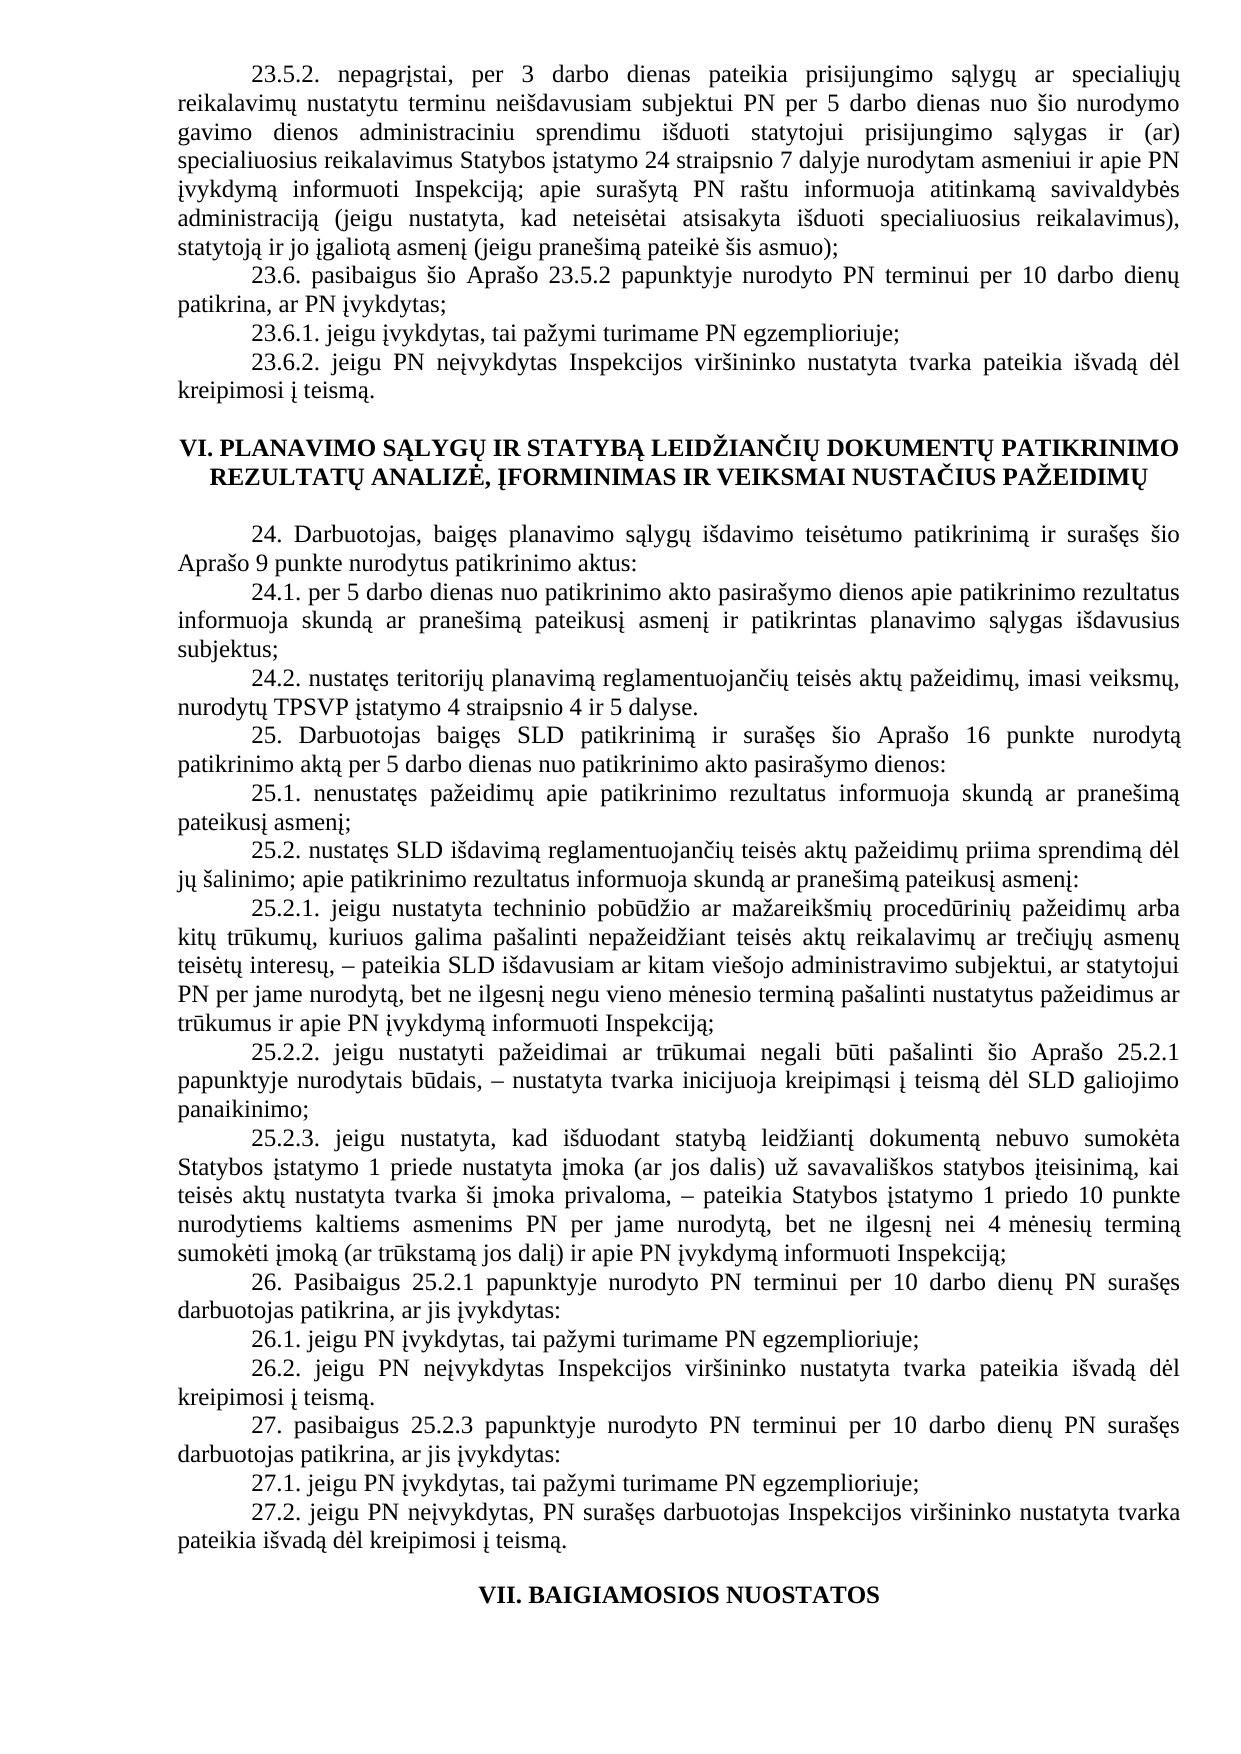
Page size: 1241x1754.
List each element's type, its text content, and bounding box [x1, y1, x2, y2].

text 23.6. pasibaigus šio Aprašo 23.5.2 papunktyje nurodyto PN terminui per 10 darbo dienų patikrina, ar PN įvykdytas; [177, 260, 1181, 318]
text 25.2.1. jeigu nustatyta techninio pobūdžio ar mažareikšmių procedūrinių pažeidimų arba kitų trūkumų, kuriuos galima pašalinti nepažeidžiant teisės aktų reikalavimų ar trečiųjų asmenų teisėtų interesų, – pateikia SLD išdavusiam ar kitam viešojo administravimo subjektui, ar statytojui PN per jame nurodytą, bet ne ilgesnį negu vieno mėnesio terminą pašalinti nustatytus pažeidimus ar trūkumus ir apie PN įvykdymą informuoti Inspekciją; [177, 893, 1181, 1037]
text 27.2. jeigu PN neįvykdytas, PN surašęs darbuotojas Inspekcijos viršininko nustatyta tvarka pateikia išvadą dėl kreipimosi į teismą. [177, 1497, 1181, 1554]
text 26.2. jeigu PN neįvykdytas Inspekcijos viršininko nustatyta tvarka pateikia išvadą dėl kreipimosi į teismą. [177, 1353, 1181, 1410]
text 26.1. jeigu PN įvykdytas, tai pažymi turimame PN egzemplioriuje; [177, 1324, 1181, 1353]
text 25.1. nenustatęs pažeidimų apie patikrinimo rezultatus informuoja skundą ar pranešimą pateikusį asmenį; [177, 778, 1181, 835]
text 25. Darbuotojas baigęs SLD patikrinimą ir surašęs šio Aprašo 16 punkte nurodytą patikrinimo aktą per 5 darbo dienas nuo patikrinimo akto pasirašymo dienos: [177, 720, 1181, 778]
text 23.6.2. jeigu PN neįvykdytas Inspekcijos viršininko nustatyta tvarka pateikia išvadą dėl kreipimosi į teismą. [177, 347, 1181, 404]
text 24.2. nustatęs teritorijų planavimą reglamentuojančių teisės aktų pažeidimų, imasi veiksmų, nurodytų TPSVP įstatymo 4 straipsnio 4 ir 5 dalyse. [177, 663, 1181, 720]
text 24.1. per 5 darbo dienas nuo patikrinimo akto pasirašymo dienos apie patikrinimo rezultatus informuoja skundą ar pranešimą pateikusį asmenį ir patikrintas planavimo sąlygas išdavusius subjektus; [177, 577, 1181, 663]
text 25.2. nustatęs SLD išdavimą reglamentuojančių teisės aktų pažeidimų priima sprendimą dėl jų šalinimo; apie patikrinimo rezultatus informuoja skundą ar pranešimą pateikusį asmenį: [177, 835, 1181, 893]
text 24. Darbuotojas, baigęs planavimo sąlygų išdavimo teisėtumo patikrinimą ir surašęs šio Aprašo 9 punkte nurodytus patikrinimo aktus: [177, 519, 1181, 577]
text 25.2.2. jeigu nustatyti pažeidimai ar trūkumai negali būti pašalinti šio Aprašo 25.2.1 papunktyje nurodytais būdais, – nustatyta tvarka inicijuoja kreipimąsi į teismą dėl SLD galiojimo panaikinimo; [177, 1037, 1181, 1123]
text 23.5.2. nepagrįstai, per 3 darbo dienas pateikia prisijungimo sąlygų ar specialiųjų reikalavimų nustatytu terminu neišdavusiam subjektui PN per 5 darbo dienas nuo šio nurodymo gavimo dienos administraciniu sprendimu išduoti statytojui prisijungimo sąlygas ir (ar) specialiuosius reikalavimus Statybos įstatymo 24 straipsnio 7 dalyje nurodytam asmeniui ir apie PN įvykdymą informuoti Inspekciją; apie surašytą PN raštu informuoja atitinkamą savivaldybės administraciją (jeigu nustatyta, kad neteisėtai atsisakyta išduoti specialiuosius reikalavimus), statytoją ir jo įgaliotą asmenį (jeigu pranešimą pateikė šis asmuo); [177, 59, 1181, 260]
text 25.2.3. jeigu nustatyta, kad išduodant statybą leidžiantį dokumentą nebuvo sumokėta Statybos įstatymo 1 priede nustatyta įmoka (ar jos dalis) už savavališkos statybos įteisinimą, kai teisės aktų nustatyta tvarka ši įmoka privaloma, – pateikia Statybos įstatymo 1 priedo 10 punkte nurodytiems kaltiems asmenims PN per jame nurodytą, bet ne ilgesnį nei 4 mėnesių terminą sumokėti įmoką (ar trūkstamą jos dalį) ir apie PN įvykdymą informuoti Inspekciją; [177, 1123, 1181, 1267]
text 27.1. jeigu PN įvykdytas, tai pažymi turimame PN egzemplioriuje; [177, 1468, 1181, 1497]
text VII. BAIGIAMOSIOS NUOSTATOS [177, 1581, 1181, 1609]
text 27. pasibaigus 25.2.3 papunktyje nurodyto PN terminui per 10 darbo dienų PN surašęs darbuotojas patikrina, ar jis įvykdytas: [177, 1410, 1181, 1468]
text 23.6.1. jeigu įvykdytas, tai pažymi turimame PN egzemplioriuje; [177, 318, 1181, 347]
text VI. PLANAVIMO SĄLYGŲ IR STATYBĄ LEIDŽIANČIŲ DOKUMENTŲ PATIKRINIMO REZULTATŲ ANALIZĖ, ĮFORMINIMAS IR VEIKSMAI NUSTAČIUS PAŽEIDIMų [177, 433, 1181, 490]
text 26. Pasibaigus 25.2.1 papunktyje nurodyto PN terminui per 10 darbo dienų PN surašęs darbuotojas patikrina, ar jis įvykdytas: [177, 1267, 1181, 1324]
